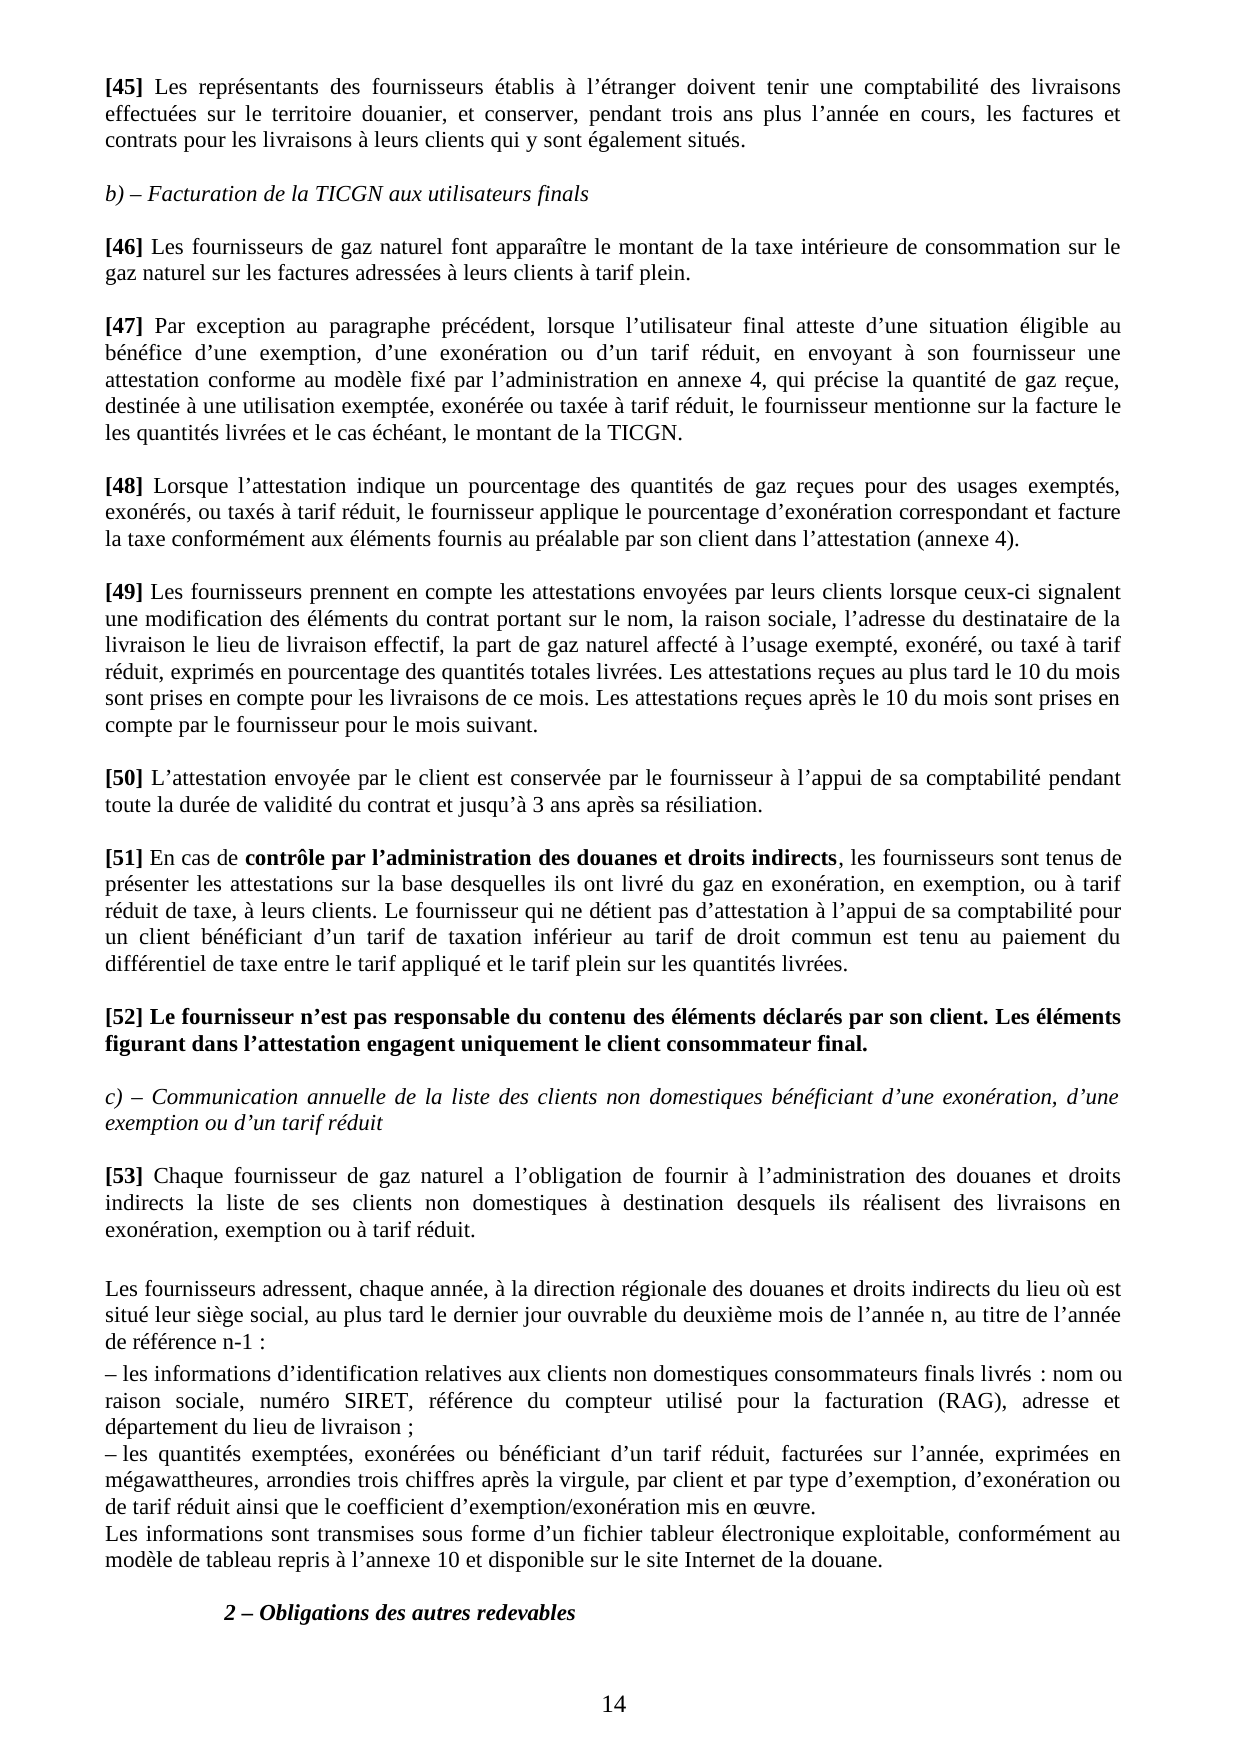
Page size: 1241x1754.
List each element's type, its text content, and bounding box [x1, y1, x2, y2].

text Les fournisseurs adressent, chaque année, à la direction régionale des douanes et droits indirects du lieu où est situé leur siège social, au plus tard le dernier jour ouvrable du deuxième mois de l’année n, au titre de l’année de référence n-1 : [105, 1274, 1122, 1354]
picture [104, 32, 1123, 1722]
text [47] Par exception au paragraphe précédent, lorsque l’utilisateur final atteste d’une situation éligible au bénéfice d’une exemption, d’une exonération ou d’un tarif réduit, en envoyant à son fournisseur une attestation conforme au modèle fixé par l’administration en annexe 4, qui précise la quantité de gaz reçue, destinée à une utilisation exemptée, exonérée ou taxée à tarif réduit, le fournisseur mentionne sur la facture le les quantités livrées et le cas échéant, le montant de la TICGN. [105, 312, 1122, 445]
text [51] En cas de contrôle par l’administration des douanes et droits indirects, les fournisseurs sont tenus de présenter les attestations sur la base desquelles ils ont livré du gaz en exonération, en exemption, ou à tarif réduit de taxe, à leurs clients. Le fournisseur qui ne détient pas d’attestation à l’appui de sa comptabilité pour un client bénéficiant d’un tarif de taxation inférieur au tarif de droit commun est tenu au paiement du différentiel de taxe entre le tarif appliqué et le tarif plein sur les quantités livrées. [105, 843, 1122, 976]
text – les quantités exemptées, exonérées ou bénéficiant d’un tarif réduit, facturées sur l’année, exprimées en mégawattheures, arrondies trois chiffres après la virgule, par client et par type d’exemption, d’exonération ou de tarif réduit ainsi que le coefficient d’exemption/exonération mis en œuvre. [105, 1440, 1122, 1519]
text [53] Chaque fournisseur de gaz naturel a l’obligation de fournir à l’administration des douanes et droits indirects la liste de ses clients non domestiques à destination desquels ils réalisent des livraisons en exonération, exemption ou à tarif réduit. [105, 1162, 1122, 1242]
text 2 – Obligations des autres redevables [223, 1599, 1122, 1626]
text – les informations d’identification relatives aux clients non domestiques consommateurs finals livrés : nom ou raison sociale, numéro SIRET, référence du compteur utilisé pour la facturation (RAG), adresse et département du lieu de livraison ; [105, 1360, 1122, 1440]
text c) – Communication annuelle de la liste des clients non domestiques bénéficiant d’une exonération, d’une exemption ou d’un tarif réduit [105, 1083, 1122, 1136]
text [48] Lorsque l’attestation indique un pourcentage des quantités de gaz reçues pour des usages exemptés, exonérés, ou taxés à tarif réduit, le fournisseur applique le pourcentage d’exonération correspondant et facture la taxe conformément aux éléments fournis au préalable par son client dans l’attestation (annexe 4). [105, 472, 1122, 551]
text [52] Le fournisseur n’est pas responsable du contenu des éléments déclarés par son client. Les éléments figurant dans l’attestation engagent uniquement le client consommateur final. [105, 1003, 1122, 1056]
text b) – Facturation de la TICGN aux utilisateurs finals [105, 179, 1122, 206]
text [49] Les fournisseurs prennent en compte les attestations envoyées par leurs clients lorsque ceux-ci signalent une modification des éléments du contrat portant sur le nom, la raison sociale, l’adresse du destinataire de la livraison le lieu de livraison effectif, la part de gaz naturel affecté à l’usage exempté, exonéré, ou taxé à tarif réduit, exprimés en pourcentage des quantités totales livrées. Les attestations reçues au plus tard le 10 du mois sont prises en compte pour les livraisons de ce mois. Les attestations reçues après le 10 du mois sont prises en compte par le fournisseur pour le mois suivant. [105, 578, 1122, 737]
text [46] Les fournisseurs de gaz naturel font apparaître le montant de la taxe intérieure de consommation sur le gaz naturel sur les factures adressées à leurs clients à tarif plein. [105, 233, 1122, 286]
text [45] Les représentants des fournisseurs établis à l’étranger doivent tenir une comptabilité des livraisons effectuées sur le territoire douanier, et conserver, pendant trois ans plus l’année en cours, les factures et contrats pour les livraisons à leurs clients qui y sont également situés. [105, 73, 1122, 153]
text [50] L’attestation envoyée par le client est conservée par le fournisseur à l’appui de sa comptabilité pendant toute la durée de validité du contrat et jusqu’à 3 ans après sa résiliation. [105, 764, 1122, 817]
text Les informations sont transmises sous forme d’un fichier tableur électronique exploitable, conformément au modèle de tableau repris à l’annexe 10 et disponible sur le site Internet de la douane. [105, 1519, 1122, 1573]
